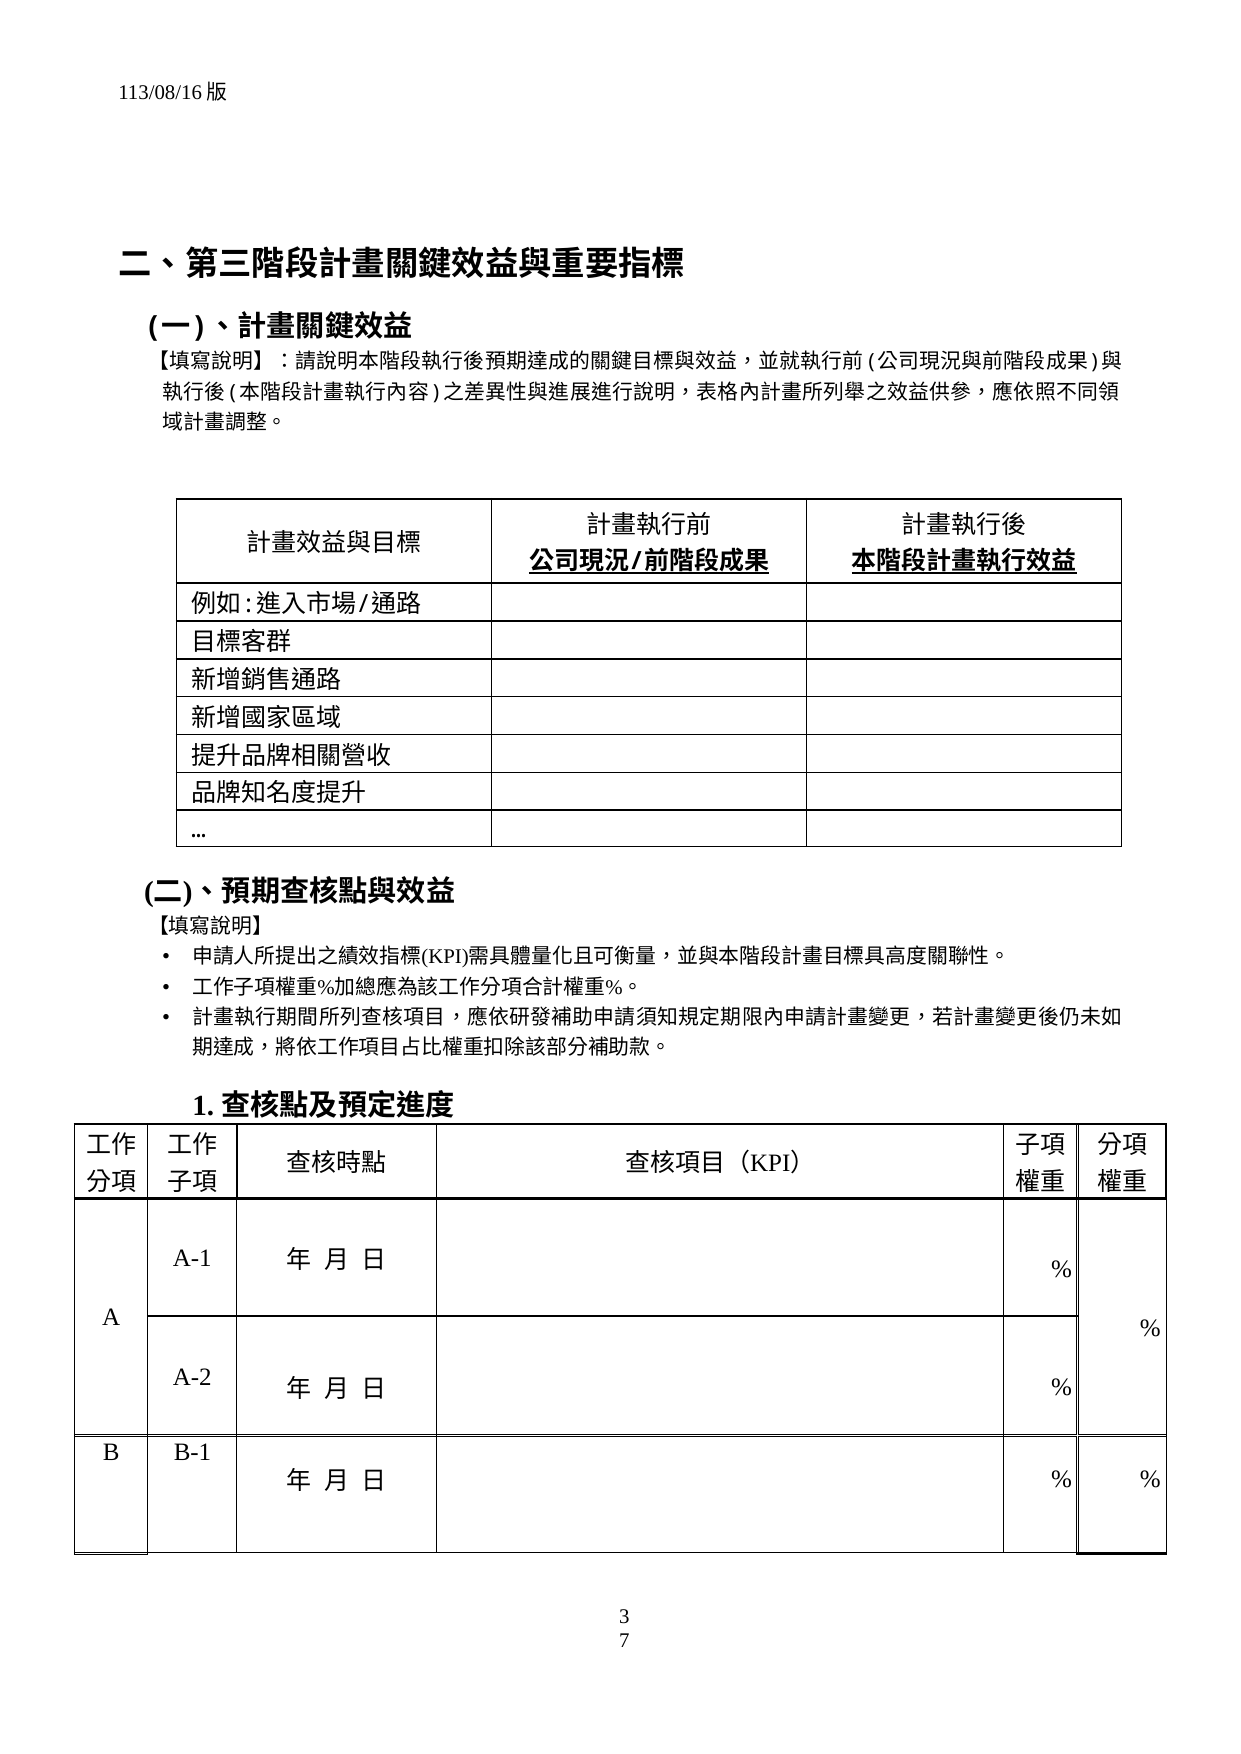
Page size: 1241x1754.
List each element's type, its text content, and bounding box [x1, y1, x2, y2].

text 【填寫說明】：請說明本階段執行後預期達成的關鍵目標與效益，並就執行前(公司現況與前階段成果)與執行後(本階段計畫執行內容)之差異性與進展進行說明，表格內計畫所列舉之效益供參，應依照不同領域計畫調整。 [148, 344, 1122, 435]
table_cell % [1004, 1317, 1076, 1433]
table_cell 例如:進入市場/通路 [177, 584, 491, 620]
text 【填寫說明】 [148, 909, 1122, 940]
table_cell … [177, 811, 491, 846]
table_cell 新增銷售通路 [177, 660, 491, 696]
table_cell A-1 [148, 1200, 236, 1315]
table_cell [492, 660, 806, 696]
table_cell [437, 1317, 1003, 1433]
table_cell [807, 697, 1121, 733]
text (一)、計畫關鍵效益 [118, 282, 1122, 344]
table_cell [492, 811, 806, 846]
table_header 查核項目（KPI） [437, 1125, 1003, 1197]
table_cell 年 月 日 [237, 1200, 436, 1315]
table_header 查核時點 [238, 1125, 436, 1197]
table_cell 品牌知名度提升 [177, 773, 491, 809]
text 1. 查核點及預定進度 [118, 1061, 1122, 1123]
table_cell % [1079, 1437, 1166, 1552]
table_cell [807, 622, 1121, 658]
table_cell 年 月 日 [237, 1317, 436, 1433]
table_cell [437, 1200, 1003, 1315]
table_cell % [1079, 1200, 1166, 1433]
text 二、第三階段計畫關鍵效益與重要指標 [118, 219, 1122, 282]
table_cell 年 月 日 [237, 1437, 436, 1552]
table_header 分項 權重 [1079, 1125, 1165, 1197]
table_cell 新增國家區域 [177, 697, 491, 733]
table_cell [807, 584, 1121, 620]
table_cell 目標客群 [177, 622, 491, 658]
list 計畫執行期間所列查核項目，應依研發補助申請須知規定期限內申請計畫變更，若計畫變更後仍未如期達成，將依工作項目占比權重扣除該部分補助款。 [162, 1000, 1122, 1061]
table_header 計畫執行前 公司現況/前階段成果 [492, 500, 806, 582]
table_cell [492, 773, 806, 809]
table_cell [807, 735, 1121, 771]
table_cell [807, 811, 1121, 846]
table_cell % [1004, 1437, 1076, 1552]
table_cell [807, 773, 1121, 809]
table_cell % [1004, 1200, 1076, 1315]
table_cell 提升品牌相關營收 [177, 735, 491, 771]
table_header 工作 分項 [75, 1125, 147, 1197]
table_cell [492, 697, 806, 733]
table_cell [492, 735, 806, 771]
table_cell A [75, 1200, 147, 1433]
table_cell [437, 1437, 1003, 1552]
table_header 計畫執行後 本階段計畫執行效益 [807, 500, 1121, 582]
table_header 子項 權重 [1004, 1125, 1076, 1197]
table_header 計畫效益與目標 [177, 500, 491, 582]
table_cell [492, 584, 806, 620]
table_header 工作 子項 [148, 1125, 236, 1197]
table_cell A-2 [148, 1317, 236, 1433]
list 工作子項權重%加總應為該工作分項合計權重%。 [162, 970, 1122, 1000]
list 申請人所提出之績效指標(KPI)需具體量化且可衡量，並與本階段計畫目標具高度關聯性。 [162, 940, 1122, 970]
table_cell [807, 660, 1121, 696]
table_cell B [75, 1437, 147, 1552]
text (二)、預期查核點與效益 [118, 847, 1122, 909]
table_cell B-1 [148, 1437, 236, 1552]
table_cell [492, 622, 806, 658]
